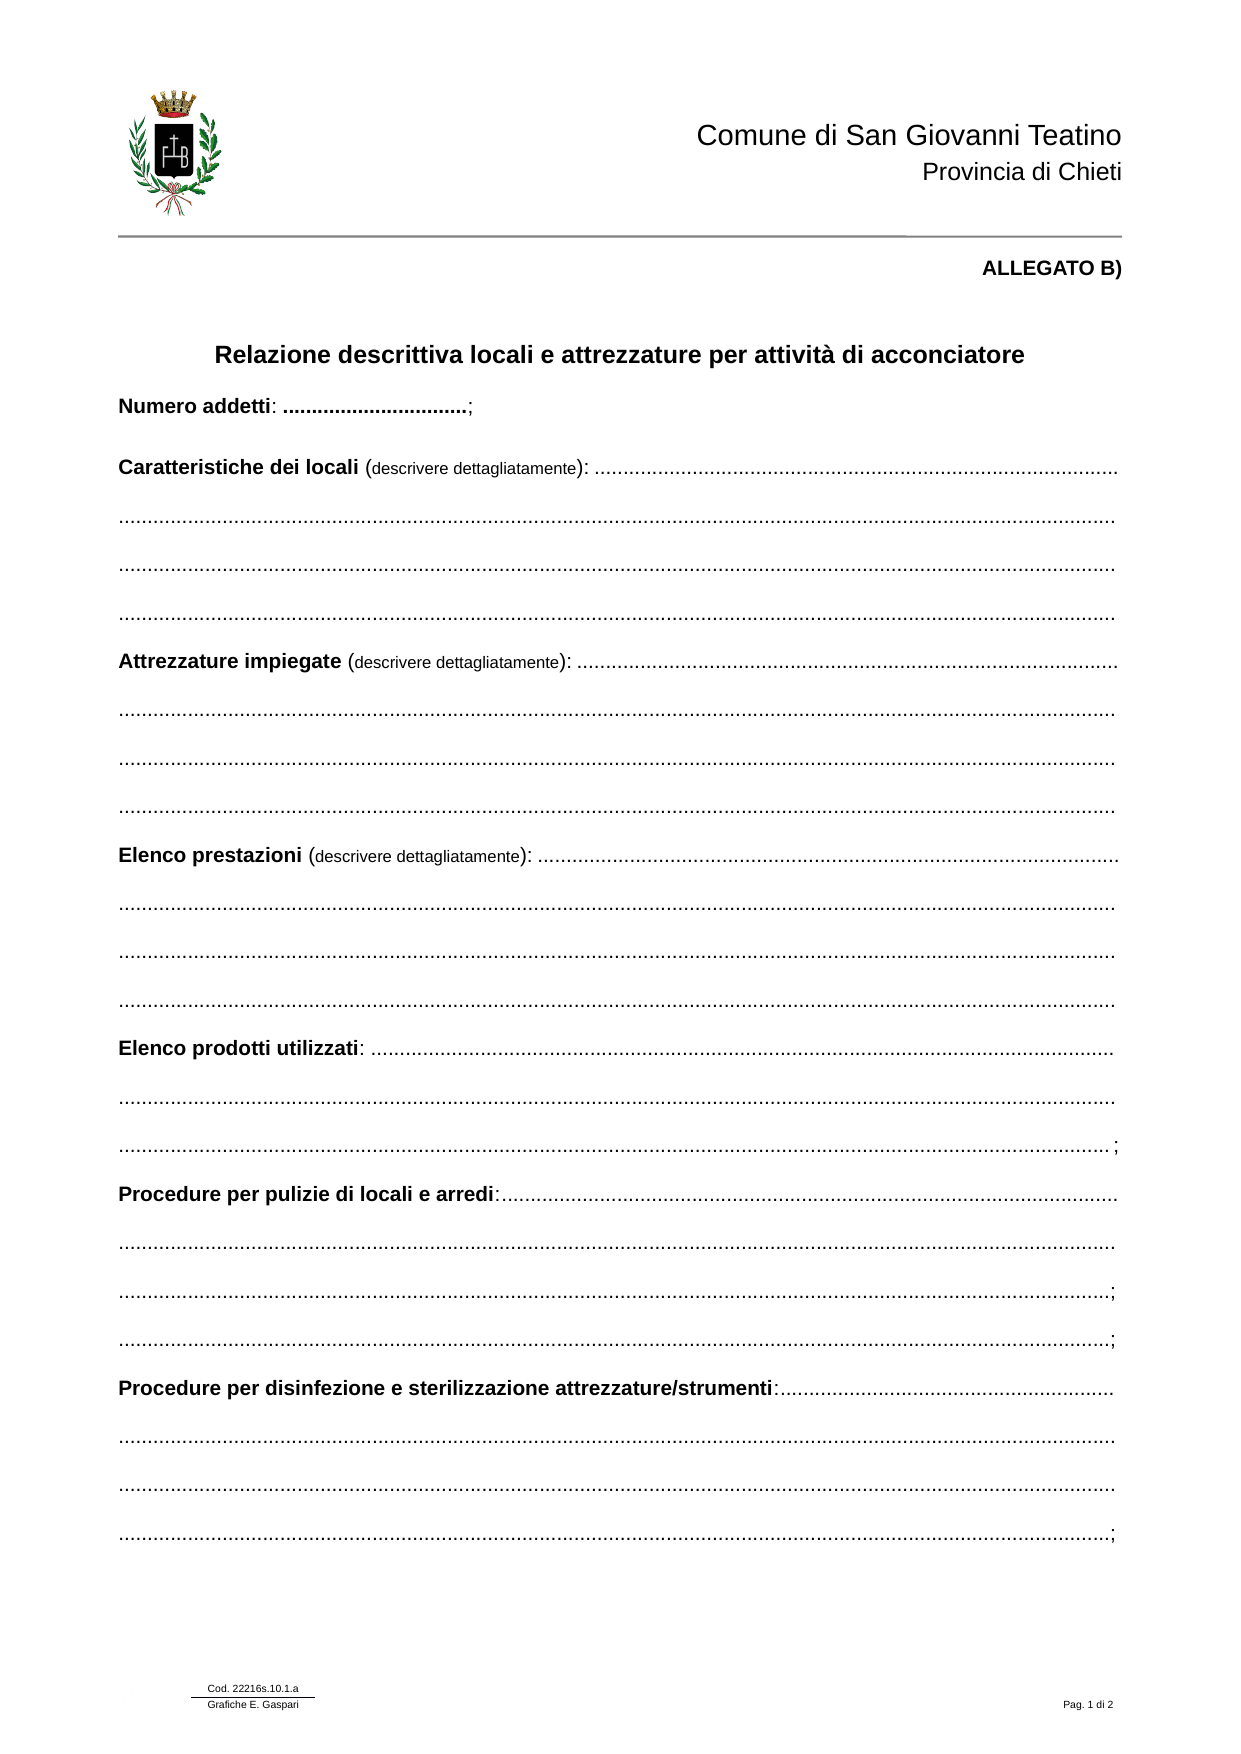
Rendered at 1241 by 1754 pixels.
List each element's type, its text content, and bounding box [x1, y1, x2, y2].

text ............................................................................................................................................................................; [118, 1278, 1122, 1302]
text ............................................................................................................................................................................. [118, 697, 1122, 721]
text Comune di San Giovanni Teatino [224, 118, 1122, 152]
text ............................................................................................................................................................................. [118, 1230, 1122, 1254]
text ............................................................................................................................................................................. [118, 1472, 1122, 1496]
text ............................................................................................................................................................................. [118, 939, 1122, 963]
text Nell'elenco degli allegati [242, 292, 602, 315]
text Provincia di Chieti [224, 157, 1122, 185]
text ............................................................................................................................................................................. [118, 552, 1122, 576]
text Caratteristiche dei locali (descrivere dettagliatamente): ........................................................................................... [118, 455, 1122, 479]
text ............................................................................................................................................................................; [118, 1327, 1122, 1351]
text Elenco prestazioni (descrivere dettagliatamente): ..................................................................................................... [118, 842, 1122, 866]
text ............................................................................................................................................................................. [118, 746, 1122, 769]
text ALLEGATO B) [118, 256, 1122, 280]
text ............................................................................................................................................................................. [118, 988, 1122, 1012]
text Attrezzature impiegate (descrivere dettagliatamente): .............................................................................................. [118, 649, 1122, 673]
picture [122, 87, 224, 219]
text ............................................................................................................................................................................. [118, 503, 1122, 527]
text ............................................................................................................................................................................ ; [118, 1133, 1122, 1157]
text Procedure per pulizie di locali e arredi: ........................................................................................................... [118, 1182, 1122, 1206]
text ............................................................................................................................................................................. [118, 1424, 1122, 1448]
subtitle Relazione descrittiva locali e attrezzature per attività di acconciatore [118, 340, 1122, 369]
text Procedure per disinfezione e sterilizzazione attrezzature/strumenti: .......................................................... [118, 1375, 1122, 1399]
text ............................................................................................................................................................................; [118, 1521, 1122, 1544]
text ............................................................................................................................................................................. [118, 794, 1122, 818]
text ............................................................................................................................................................................. [118, 600, 1122, 624]
text ............................................................................................................................................................................. [118, 891, 1122, 915]
text Elenco prodotti utilizzati: ................................................................................................................................. [118, 1036, 1122, 1060]
text Numero addetti: ................................; [118, 394, 1122, 418]
text ............................................................................................................................................................................. [118, 1085, 1122, 1109]
